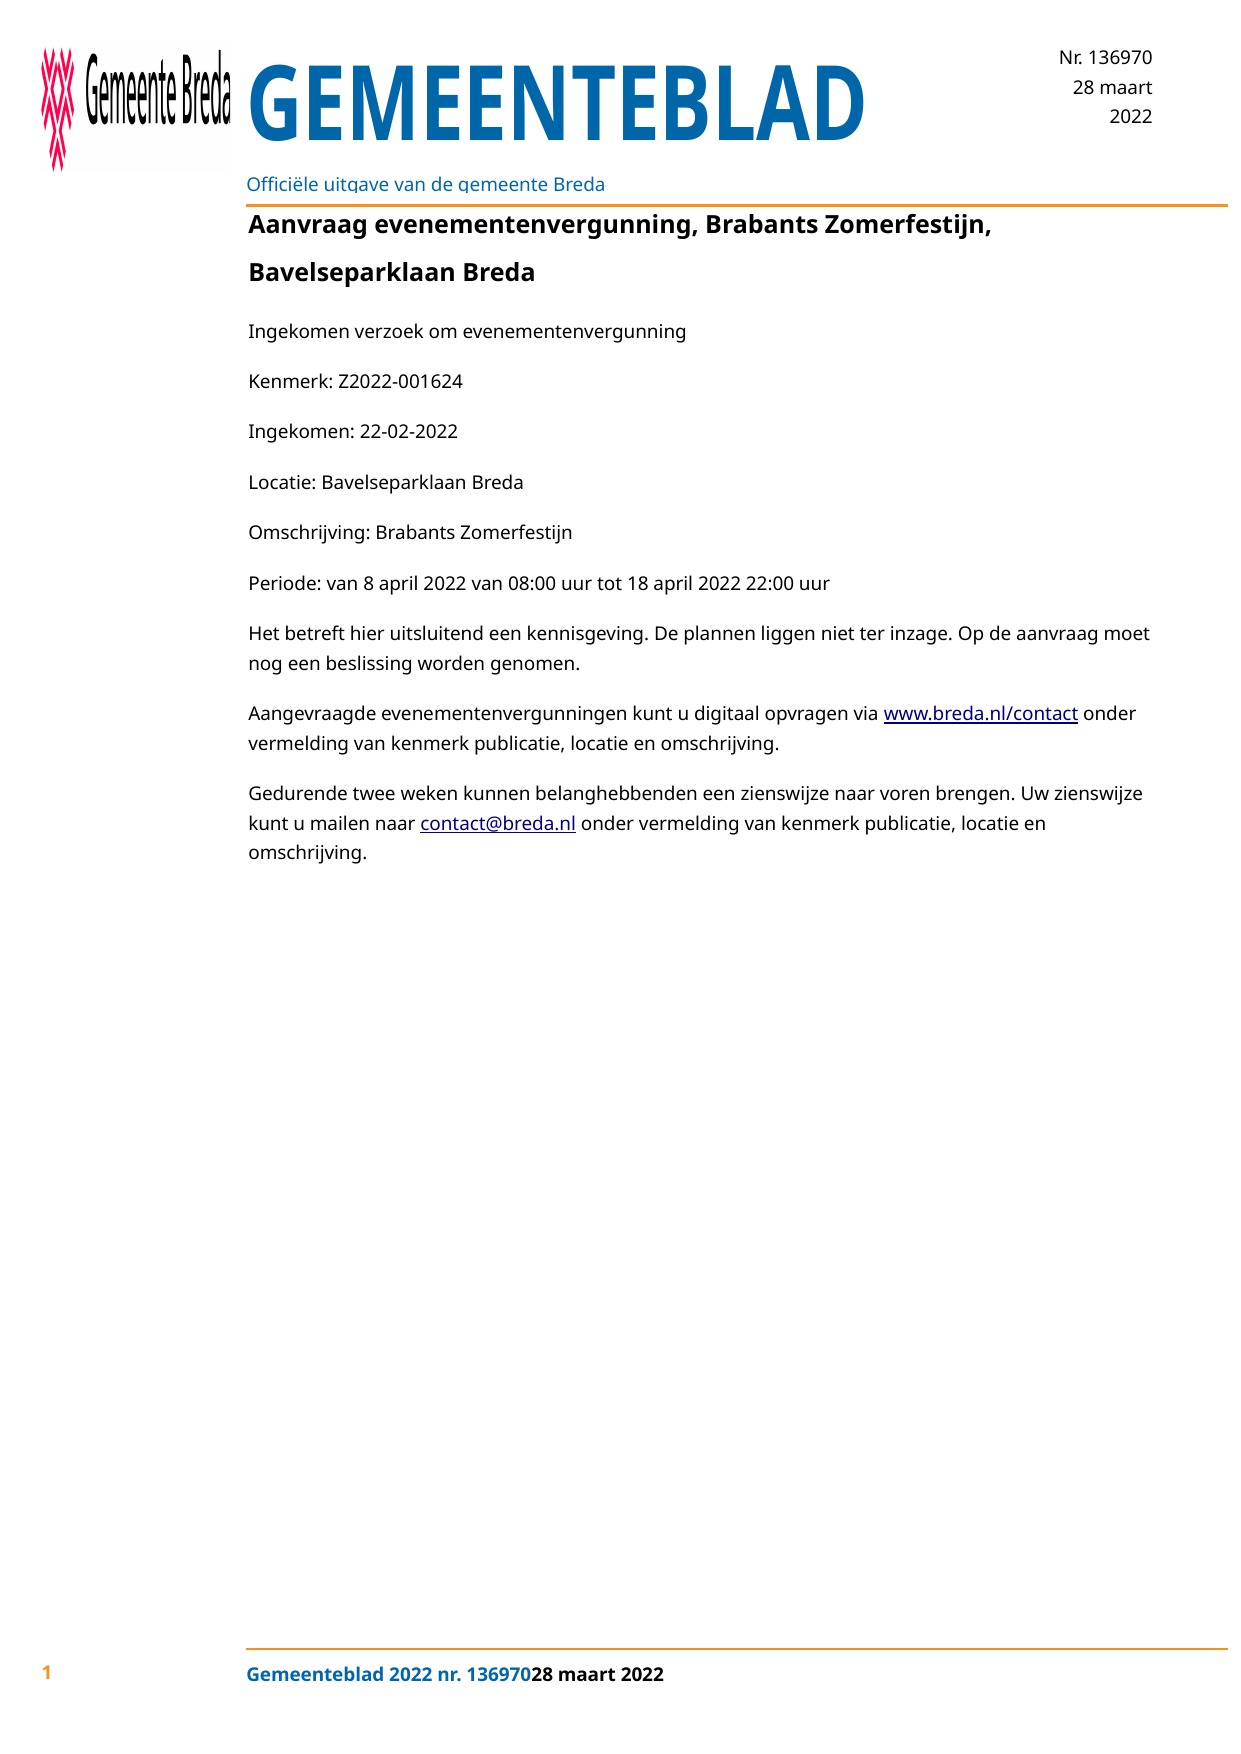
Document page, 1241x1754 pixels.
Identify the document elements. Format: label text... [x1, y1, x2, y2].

text Het betreft hier uitsluitend een kennisgeving. De plannen liggen niet ter inzage. Op de aanvraag moet nog een beslissing worden genomen. [248, 620, 1152, 676]
text Omschrijving: Brabants Zomerfestijn [248, 519, 1152, 545]
text Periode: van 8 april 2022 van 08:00 uur tot 18 april 2022 22:00 uur [248, 570, 1152, 596]
text Gedurende twee weken kunnen belanghebbenden een zienswijze naar voren brengen. Uw zienswijze kunt u mailen naar contact@breda.nl onder vermelding van kenmerk publicatie, locatie en omschrijving. [248, 780, 1152, 865]
text Ingekomen: 22-02-2022 [248, 419, 1152, 444]
text Ingekomen verzoek om evenementenvergunning [248, 318, 1152, 344]
picture [41, 47, 231, 172]
text Aanvraag evenementenvergunning, Brabants Zomerfestijn, Bavelseparklaan Breda [248, 207, 1152, 288]
text Locatie: Bavelseparklaan Breda [248, 469, 1152, 495]
text Kenmerk: Z2022-001624 [248, 368, 1152, 394]
text Aangevraagde evenementenvergunningen kunt u digitaal opvragen via www.breda.nl/contact onder vermelding van kenmerk publicatie, locatie en omschrijving. [248, 700, 1152, 756]
